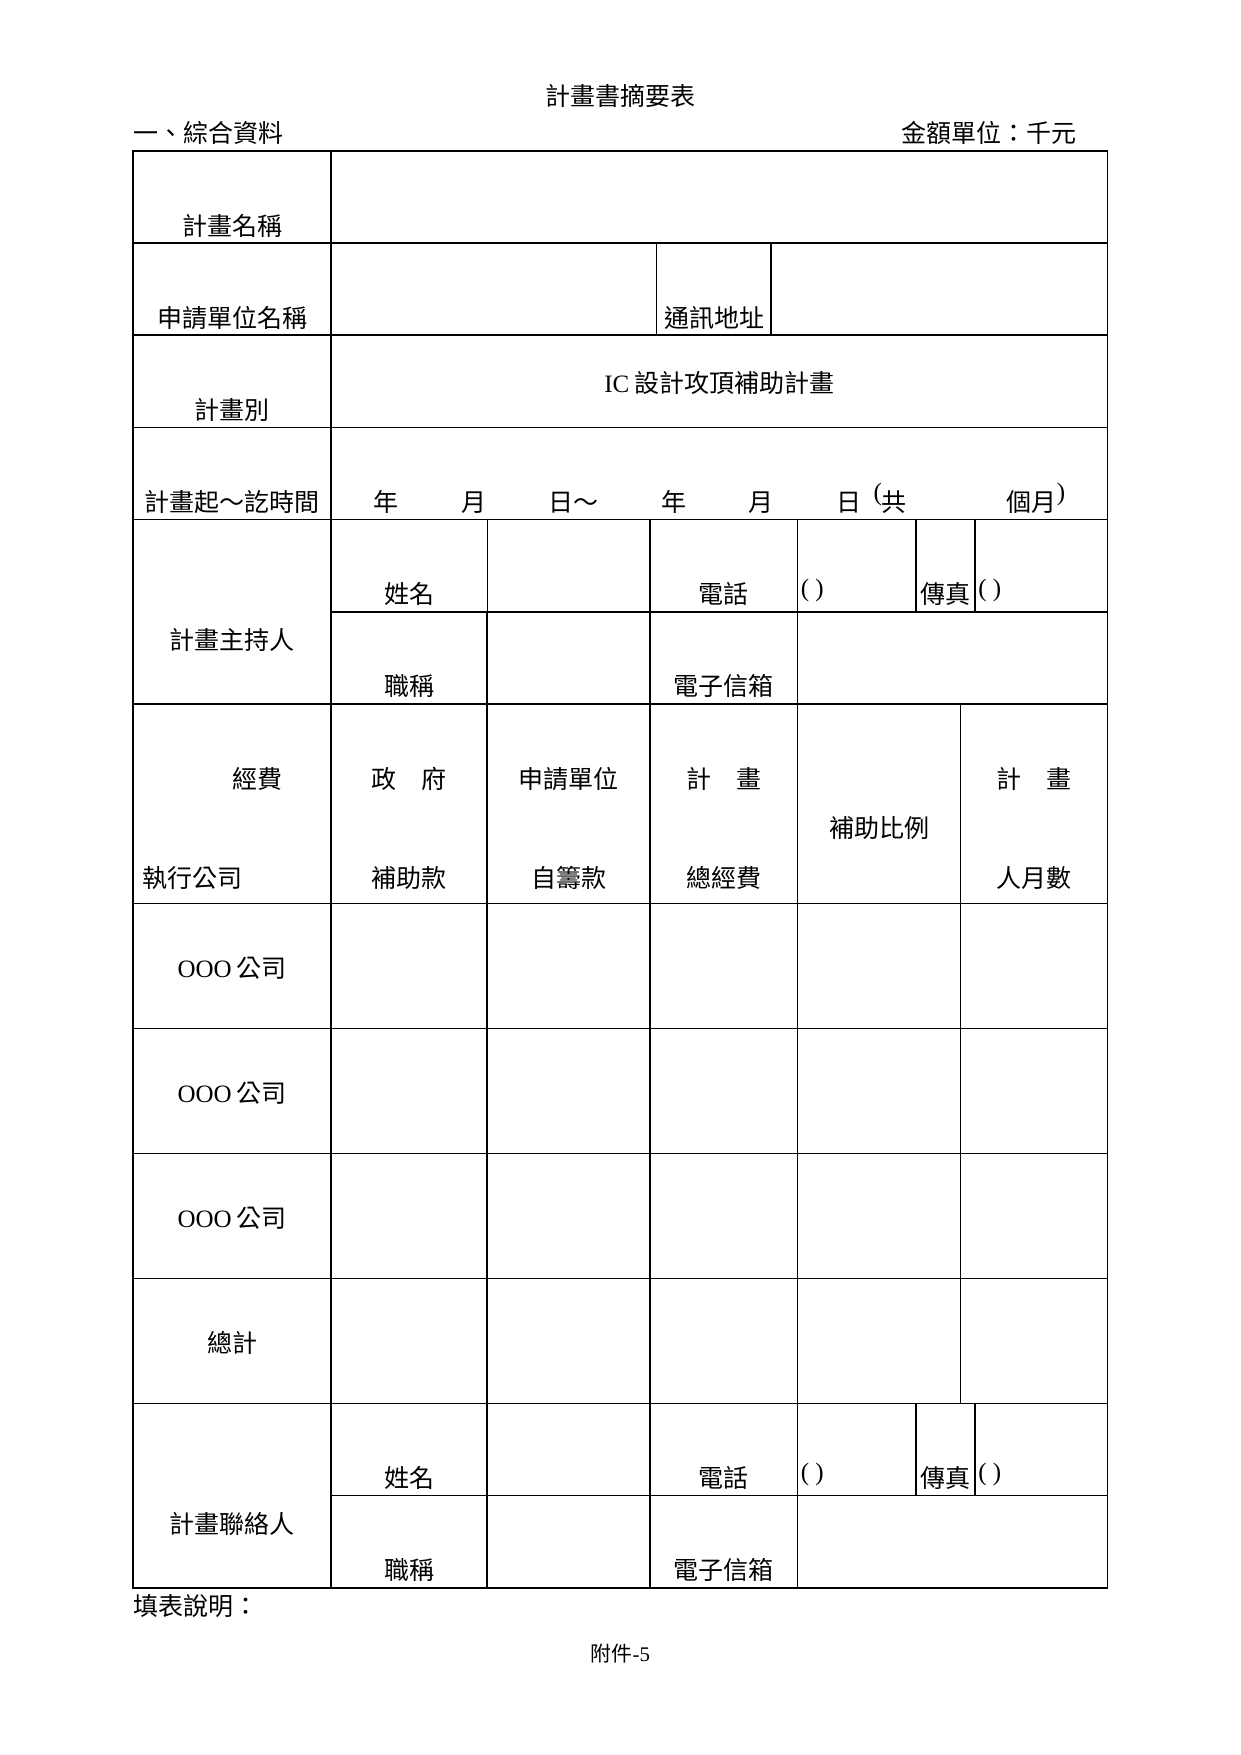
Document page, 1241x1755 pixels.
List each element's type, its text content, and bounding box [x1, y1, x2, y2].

table_cell 姓名 [332, 1404, 486, 1495]
table_cell [332, 1154, 486, 1278]
table_cell 電話 [651, 520, 797, 611]
text 填表說明： [133, 1589, 1107, 1622]
table_cell [798, 1279, 960, 1403]
table_cell [772, 244, 1107, 334]
table_cell 經費 執行公司 [134, 705, 330, 903]
table_cell 職稱 [332, 1496, 486, 1587]
table_cell [488, 1404, 649, 1495]
table_cell 計畫起～訖時間 [134, 428, 330, 519]
text 一、綜合資料 金額單位：千元 [133, 112, 1107, 150]
table_cell 傳真 [917, 520, 974, 611]
table_cell 電子信箱 [651, 1496, 797, 1587]
table_cell [651, 1029, 797, 1153]
table_cell [798, 1154, 960, 1278]
table_cell [332, 1279, 486, 1403]
table_cell [488, 520, 649, 611]
table_cell [488, 1279, 649, 1403]
table_cell [961, 1154, 1107, 1278]
table_cell 電子信箱 [651, 613, 797, 703]
table_cell 申請單位名稱 [134, 244, 330, 334]
table_cell [488, 1496, 649, 1587]
table_cell [798, 613, 1107, 703]
table_cell 電話 [651, 1404, 797, 1495]
table_cell [651, 1154, 797, 1278]
table_cell [488, 904, 649, 1028]
table_cell [961, 1029, 1107, 1153]
table_cell 計畫別 [134, 336, 330, 427]
table_cell OOO公司 [134, 1154, 330, 1278]
table_cell [651, 904, 797, 1028]
table_cell ( ) [798, 1404, 915, 1495]
table_cell [798, 904, 960, 1028]
table_cell 總計 [134, 1279, 330, 1403]
table_cell [961, 1279, 1107, 1403]
table_header [332, 152, 1107, 242]
table_cell 計畫主持人 [134, 520, 330, 703]
table_cell 姓名 [332, 520, 487, 611]
table_cell 計 畫 總經費 [651, 705, 797, 903]
table_cell [488, 613, 649, 703]
table_header 計畫名稱 [134, 152, 330, 242]
table_cell 傳真 [917, 1404, 974, 1495]
text 計畫書摘要表 [133, 75, 1107, 112]
table_cell [332, 1029, 486, 1153]
table_cell OOO公司 [134, 904, 330, 1028]
table_cell 年 月 日～ 年 月 日 (共 個月) [332, 428, 1107, 519]
table_cell [332, 904, 486, 1028]
table_cell 職稱 [332, 613, 486, 703]
table_cell [798, 1029, 960, 1153]
table_cell ( ) [976, 1404, 1107, 1495]
table_cell ( ) [976, 520, 1107, 611]
table_cell [488, 1154, 649, 1278]
table_cell 補助比例 [798, 705, 960, 903]
table_cell OOO公司 [134, 1029, 330, 1153]
table_cell 政 府 補助款 [332, 705, 486, 903]
table_cell [332, 244, 656, 334]
table_cell IC設計攻頂補助計畫 [332, 336, 1107, 427]
table_cell 計畫聯絡人 [134, 1404, 330, 1587]
table_cell ( ) [798, 520, 915, 611]
table_cell 申請單位 自籌款 [488, 705, 649, 903]
table_cell [488, 1029, 649, 1153]
table_cell [961, 904, 1107, 1028]
table_cell 通訊地址 [657, 244, 770, 334]
table_cell 計 畫 人月數 [961, 705, 1107, 903]
table_cell [798, 1496, 1107, 1587]
table_cell [651, 1279, 797, 1403]
